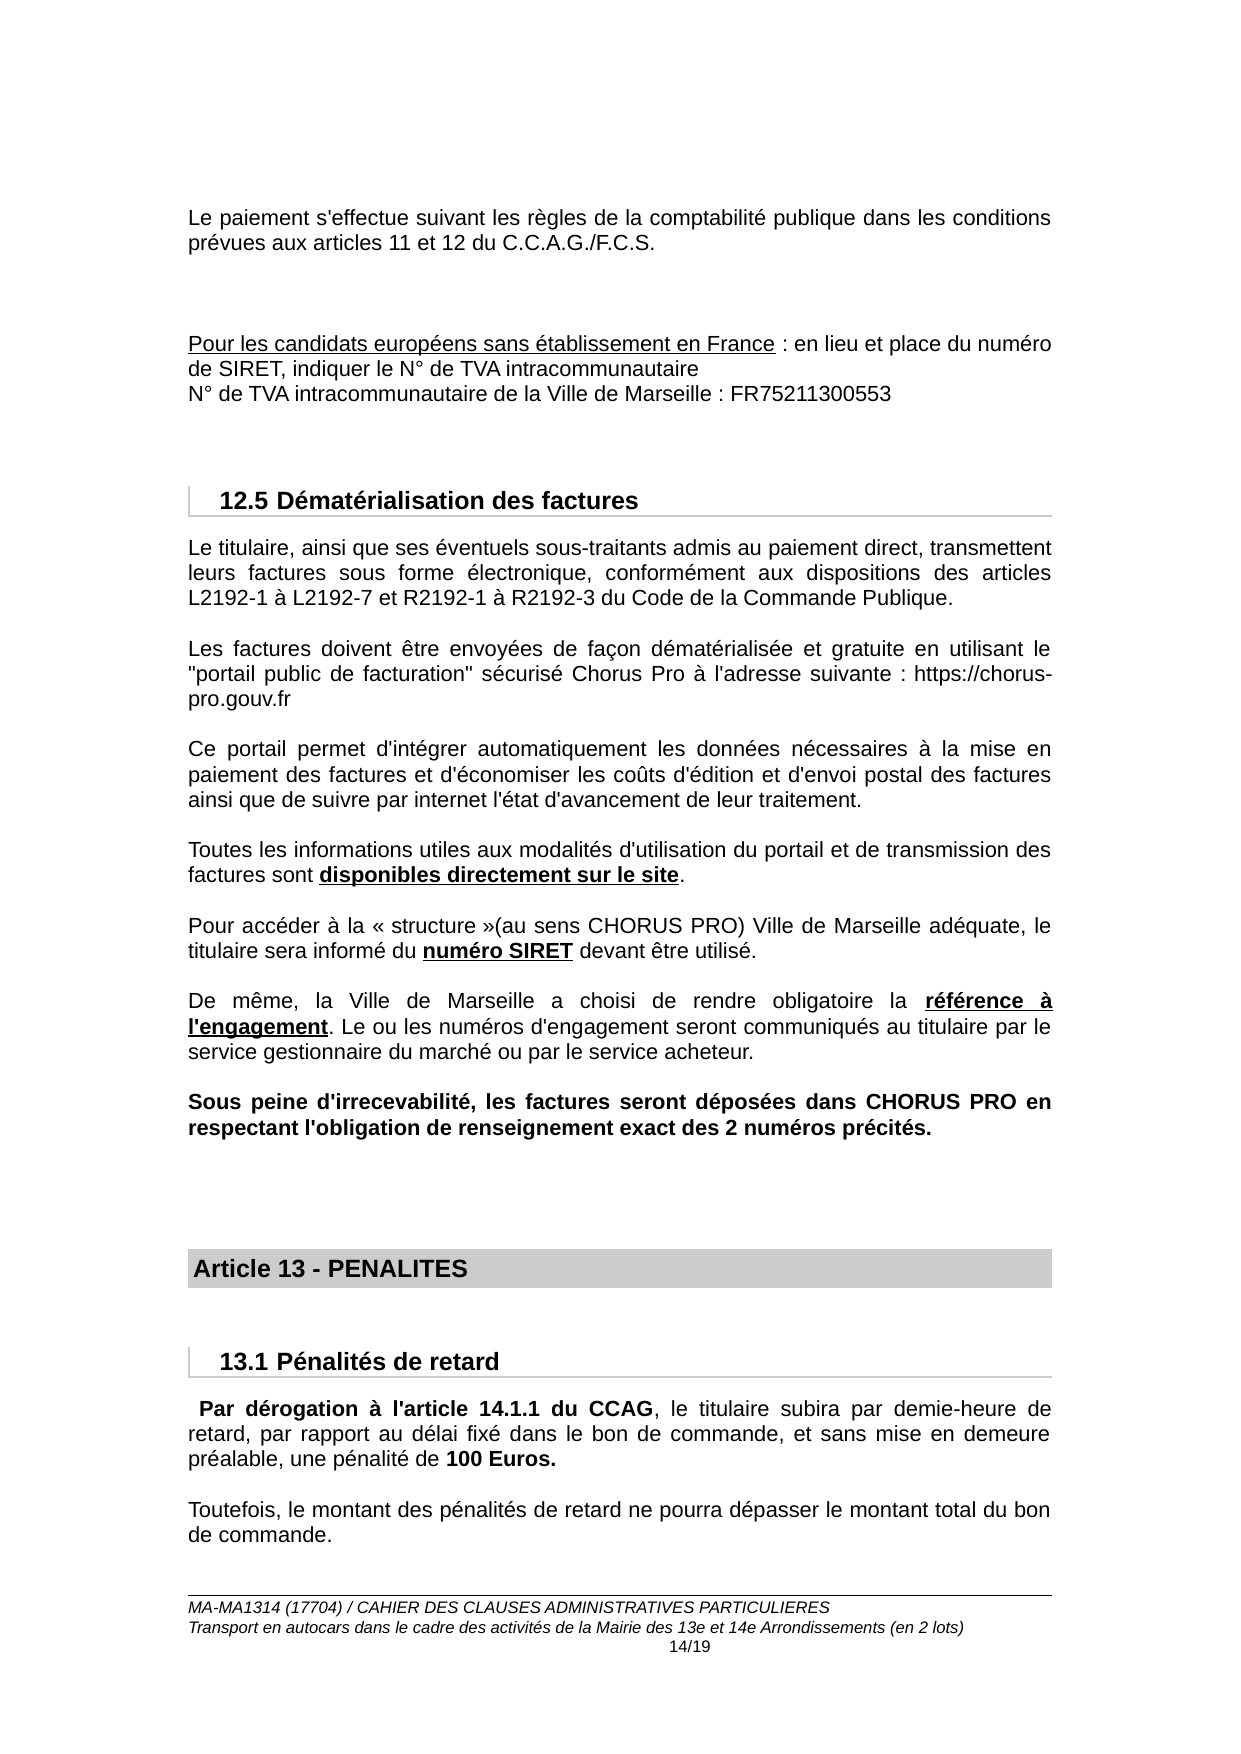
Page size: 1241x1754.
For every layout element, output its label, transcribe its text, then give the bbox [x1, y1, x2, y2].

text N° de TVA intracommunautaire de la Ville de Marseille : FR75211300553 [188, 381, 1052, 406]
text Ce portail permet d'intégrer automatiquement les données nécessaires à la mise en paiement des factures et d'économiser les coûts d'édition et d'envoi postal des factures ainsi que de suivre par internet l'état d'avancement de leur traitement. [188, 736, 1052, 812]
text Toutes les informations utiles aux modalités d'utilisation du portail et de transmission des factures sont disponibles directement sur le site. [188, 837, 1052, 888]
subtitle Dématérialisation des factures [190, 486, 1052, 515]
text Pour les candidats européens sans établissement en France : en lieu et place du numéro de SIRET, indiquer le N° de TVA intracommunautaire [188, 331, 1052, 381]
text De même, la Ville de Marseille a choisi de rendre obligatoire la référence à l'engagement. Le ou les numéros d'engagement seront communiqués au titulaire par le service gestionnaire du marché ou par le service acheteur. [188, 988, 1052, 1064]
text Par dérogation à l'article 14.1.1 du CCAG, le titulaire subira par demie-heure de retard, par rapport au délai fixé dans le bon de commande, et sans mise en demeure préalable, une pénalité de 100 Euros. [188, 1396, 1052, 1471]
text Sous peine d'irrecevabilité, les factures seront déposées dans CHORUS PRO en respectant l'obligation de renseignement exact des 2 numéros précités. [188, 1089, 1052, 1140]
text Les factures doivent être envoyées de façon dématérialisée et gratuite en utilisant le "portail public de facturation" sécurisé Chorus Pro à l'adresse suivante : https://chorus-pro.gouv.fr [188, 636, 1052, 711]
text Pour accéder à la « structure »(au sens CHORUS PRO) Ville de Marseille adéquate, le titulaire sera informé du numéro SIRET devant être utilisé. [188, 913, 1052, 963]
text Le paiement s'effectue suivant les règles de la comptabilité publique dans les conditions prévues aux articles 11 et 12 du C.C.A.G./F.C.S. [188, 204, 1052, 255]
subtitle PENALITES [190, 1251, 1050, 1286]
text Le titulaire, ainsi que ses éventuels sous-traitants admis au paiement direct, transmettent leurs factures sous forme électronique, conformément aux dispositions des articles L2192-1 à L2192-7 et R2192-1 à R2192-3 du Code de la Commande Publique. [188, 535, 1052, 610]
text Toutefois, le montant des pénalités de retard ne pourra dépasser le montant total du bon de commande. [188, 1496, 1052, 1547]
subtitle Pénalités de retard [190, 1347, 1052, 1376]
